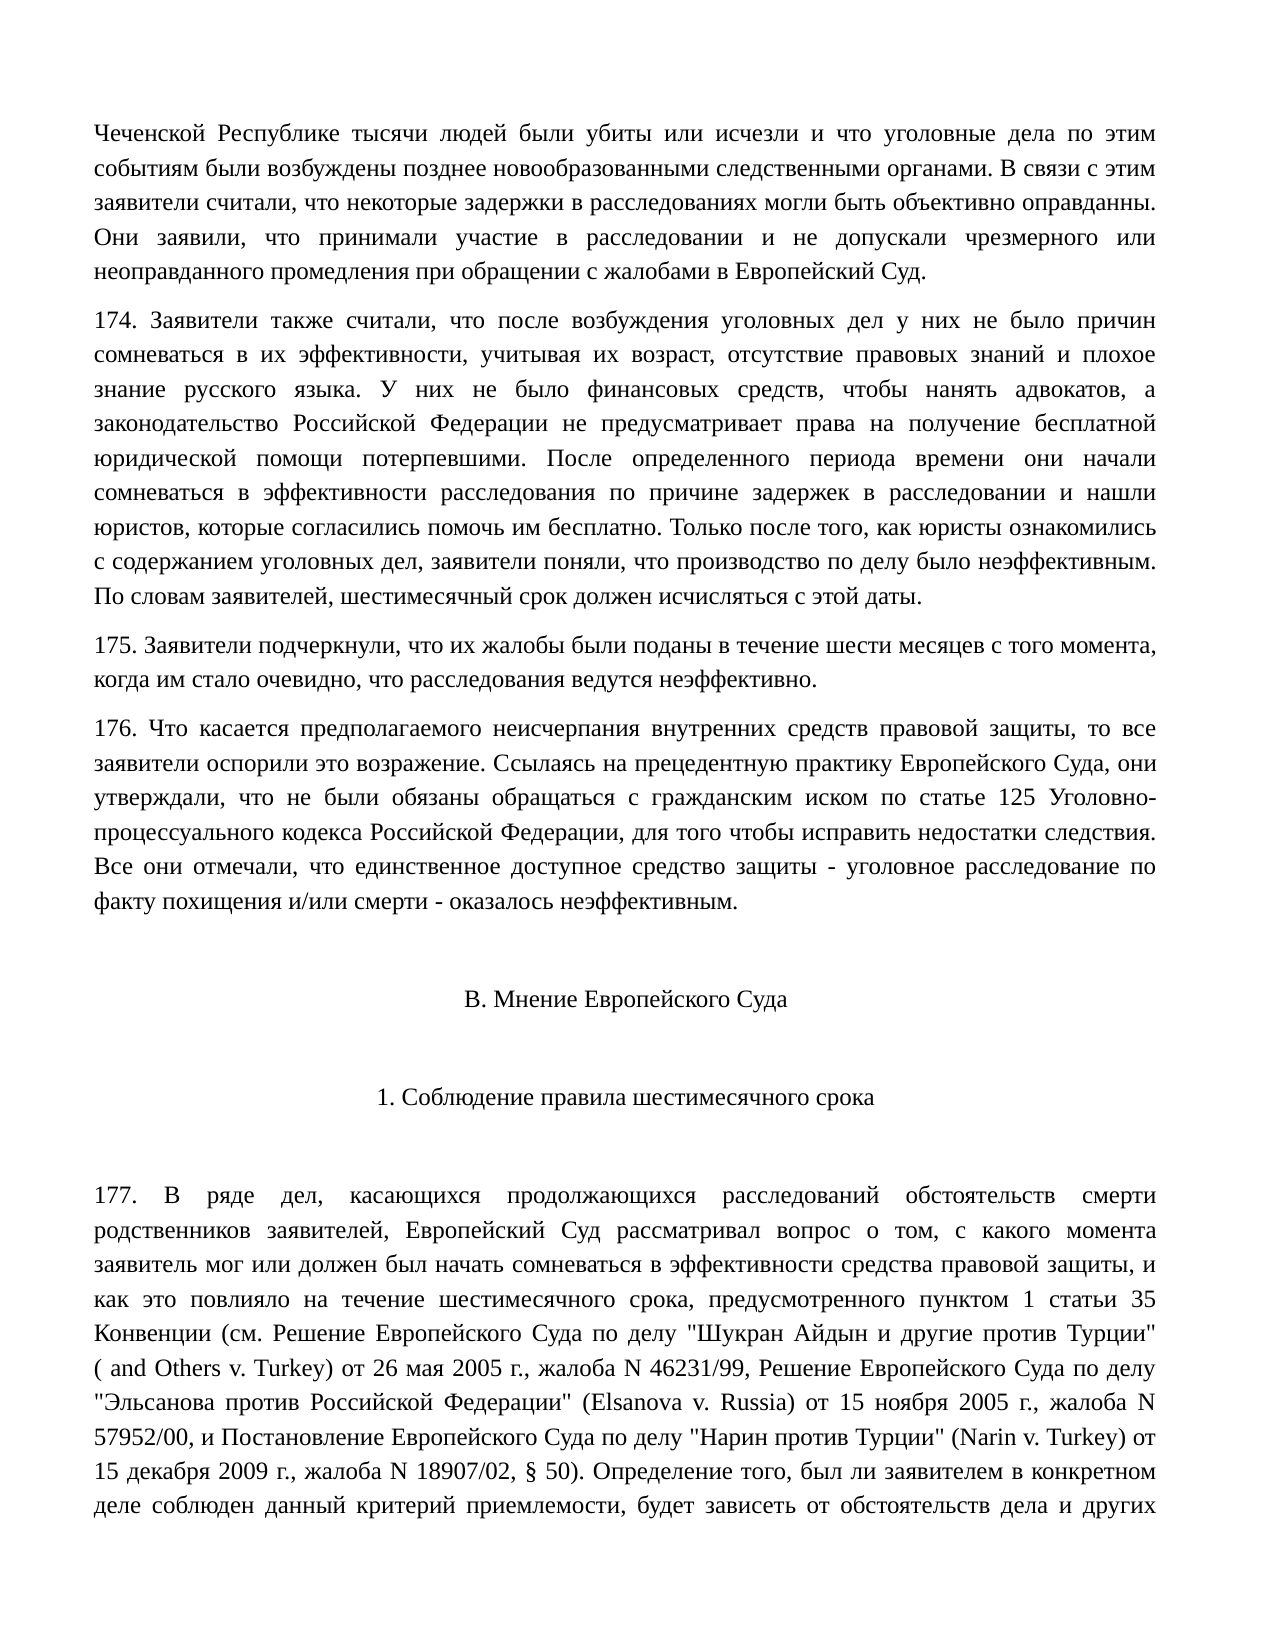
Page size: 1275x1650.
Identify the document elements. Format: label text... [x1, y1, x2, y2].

text 174. Заявители также считали, что после возбуждения уголовных дел у них не было причин сомневаться в их эффективности, учитывая их возраст, отсутствие правовых знаний и плохое знание русского языка. У них не было финансовых средств, чтобы нанять адвокатов, а законодательство Российской Федерации не предусматривает права на получение бесплатной юридической помощи потерпевшими. После определенного периода времени они начали сомневаться в эффективности расследования по причине задержек в расследовании и нашли юристов, которые согласились помочь им бесплатно. Только после того, как юристы ознакомились с содержанием уголовных дел, заявители поняли, что производство по делу было неэффективным. По словам заявителей, шестимесячный срок должен исчисляться с этой даты. [94, 305, 1157, 610]
text 175. Заявители подчеркнули, что их жалобы были поданы в течение шести месяцев с того момента, когда им стало очевидно, что расследования ведутся неэффективно. [94, 630, 1157, 693]
text Чеченской Республике тысячи людей были убиты или исчезли и что уголовные дела по этим событиям были возбуждены позднее новообразованными следственными органами. В связи с этим заявители считали, что некоторые задержки в расследованиях могли быть объективно оправданны. Они заявили, что принимали участие в расследовании и не допускали чрезмерного или неоправданного промедления при обращении с жалобами в Европейский Суд. [94, 118, 1157, 285]
text 1. Соблюдение правила шестимесячного срока [94, 1082, 1157, 1111]
text 176. Что касается предполагаемого неисчерпания внутренних средств правовой защиты, то все заявители оспорили это возражение. Ссылаясь на прецедентную практику Европейского Суда, они утверждали, что не были обязаны обращаться с гражданским иском по статье 125 Уголовно-процессуального кодекса Российской Федерации, для того чтобы исправить недостатки следствия. Все они отмечали, что единственное доступное средство защиты - уголовное расследование по факту похищения и/или смерти - оказалось неэффективным. [94, 713, 1157, 915]
text 177. В ряде дел, касающихся продолжающихся расследований обстоятельств смерти родственников заявителей, Европейский Суд рассматривал вопрос о том, с какого момента заявитель мог или должен был начать сомневаться в эффективности средства правовой защиты, и как это повлияло на течение шестимесячного срока, предусмотренного пунктом 1 статьи 35 Конвенции (см. Решение Европейского Суда по делу "Шукран Айдын и другие против Турции" ( and Others v. Turkey) от 26 мая 2005 г., жалоба N 46231/99, Решение Европейского Суда по делу "Эльсанова против Российской Федерации" (Elsanova v. Russia) от 15 ноября 2005 г., жалоба N 57952/00, и Постановление Европейского Суда по делу "Нарин против Турции" (Narin v. Turkey) от 15 декабря 2009 г., жалоба N 18907/02, § 50). Определение того, был ли заявителем в конкретном деле соблюден данный критерий приемлемости, будет зависеть от обстоятельств дела и других [94, 1180, 1157, 1519]
text B. Мнение Европейского Суда [94, 984, 1157, 1013]
